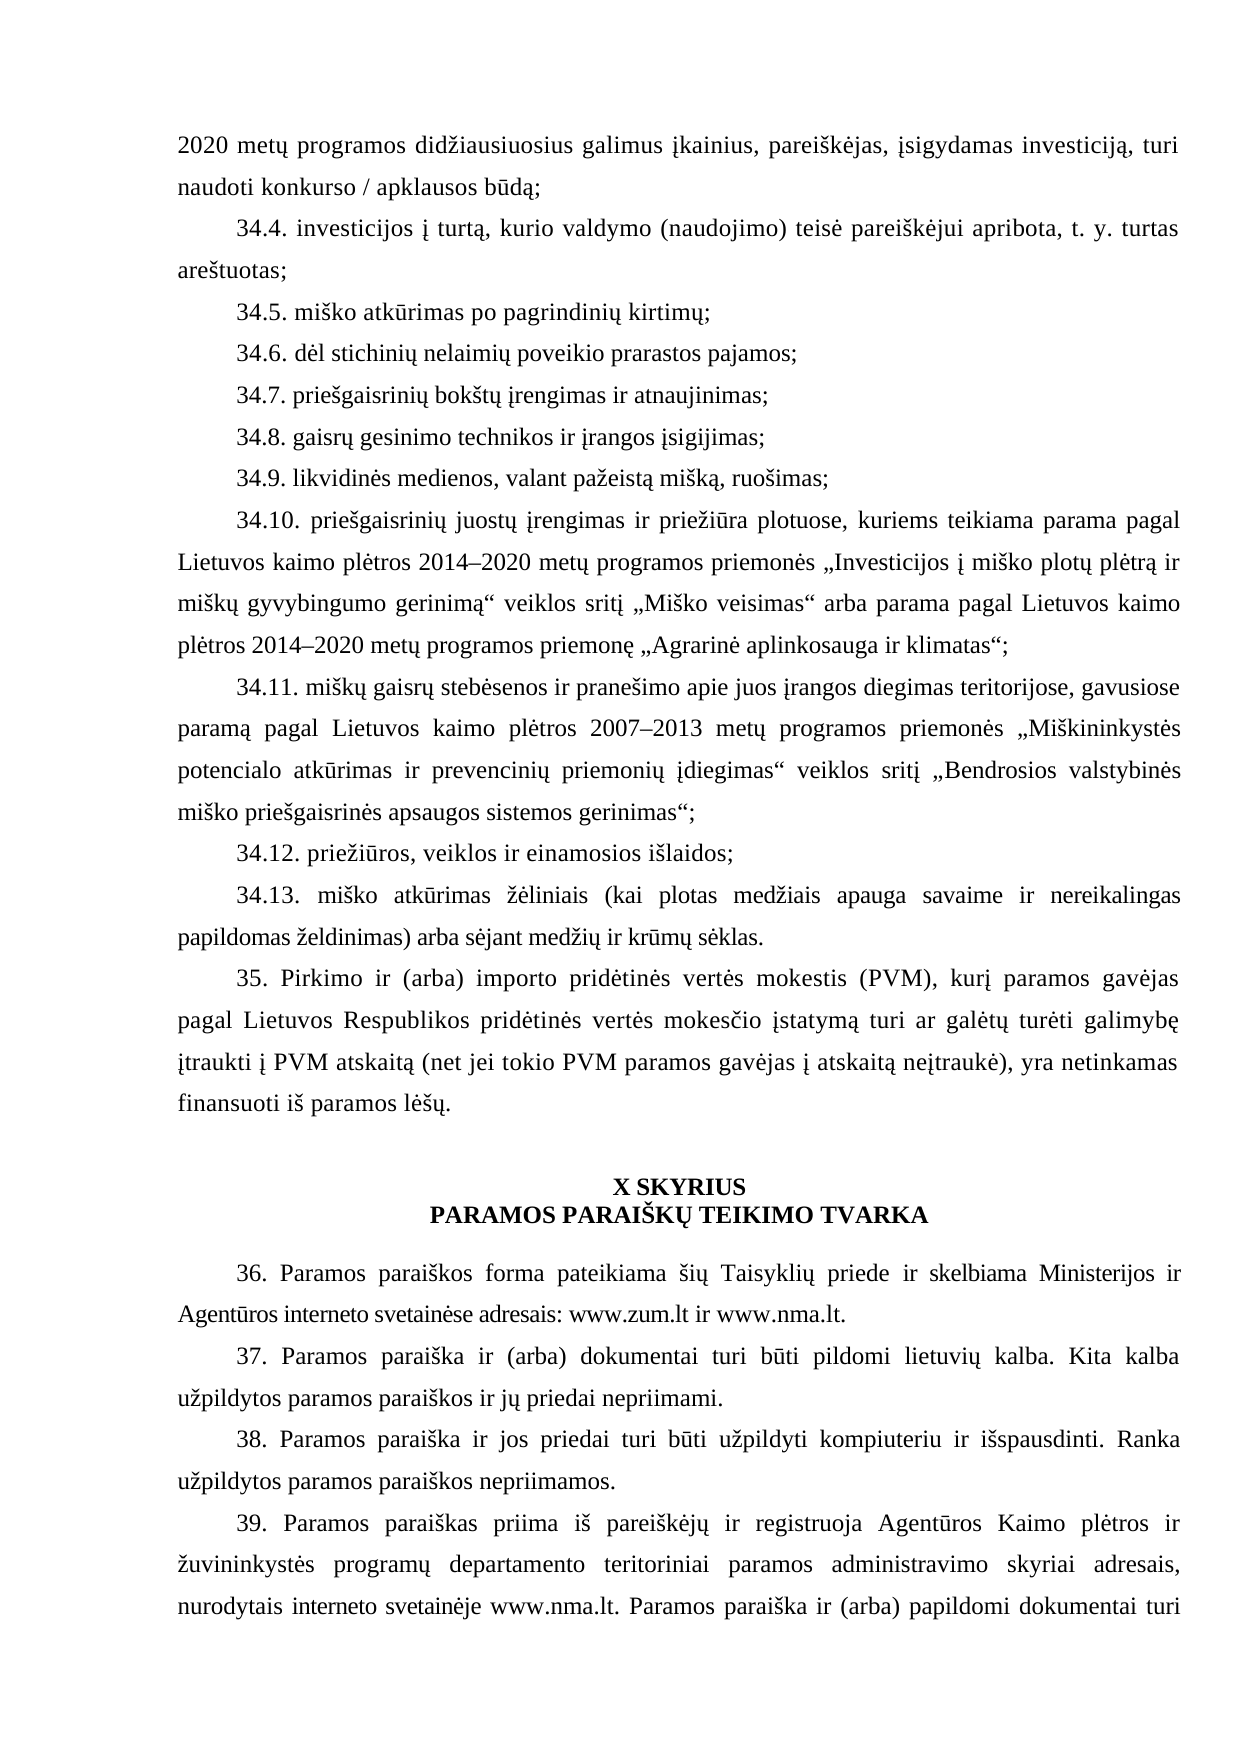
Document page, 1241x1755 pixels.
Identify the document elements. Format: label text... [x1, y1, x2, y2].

text 39. Paramos paraiškas priima iš pareiškėjų ir registruoja Agentūros Kaimo plėtros ir žuvininkystės programų departamento teritoriniai paramos administravimo skyriai adresais, nurodytais interneto svetainėje www.nma.lt. Paramos paraiška ir (arba) papildomi dokumentai turi [177, 1508, 1181, 1620]
text 37. Paramos paraiška ir (arba) dokumentai turi būti pildomi lietuvių kalba. Kita kalba užpildytos paramos paraiškos ir jų priedai nepriimami. [177, 1341, 1181, 1412]
text 36. Paramos paraiškos forma pateikiama šių Taisyklių priede ir skelbiama Ministerijos ir Agentūros interneto svetainėse adresais: www.zum.lt ir www.nma.lt. [177, 1258, 1181, 1328]
text PARAMOS PARAIŠKŲ TEIKIMO TVARKA [177, 1200, 1181, 1229]
text 34.13. miško atkūrimas žėliniais (kai plotas medžiais apauga savaime ir nereikalingas papildomas želdinimas) arba sėjant medžių ir krūmų sėklas. [177, 880, 1181, 950]
text 34.11. miškų gaisrų stebėsenos ir pranešimo apie juos įrangos diegimas teritorijose, gavusiose paramą pagal Lietuvos kaimo plėtros 2007–2013 metų programos priemonės „Miškininkystės potencialo atkūrimas ir prevencinių priemonių įdiegimas“ veiklos sritį „Bendrosios valstybinės miško priešgaisrinės apsaugos sistemos gerinimas“; [177, 672, 1181, 825]
text 34.5. miško atkūrimas po pagrindinių kirtimų; [177, 297, 1181, 325]
text 34.4. investicijos į turtą, kurio valdymo (naudojimo) teisė pareiškėjui apribota, t. y. turtas areštuotas; [177, 213, 1181, 284]
text 34.10. priešgaisrinių juostų įrengimas ir priežiūra plotuose, kuriems teikiama parama pagal Lietuvos kaimo plėtros 2014–2020 metų programos priemonės „Investicijos į miško plotų plėtrą ir miškų gyvybingumo gerinimą“ veiklos sritį „Miško veisimas“ arba parama pagal Lietuvos kaimo plėtros 2014–2020 metų programos priemonę „Agrarinė aplinkosauga ir klimatas“; [177, 505, 1181, 659]
text X SKYRIUS [177, 1172, 1181, 1200]
text 34.12. priežiūros, veiklos ir einamosios išlaidos; [177, 838, 1181, 867]
text 34.8. gaisrų gesinimo technikos ir įrangos įsigijimas; [177, 422, 1181, 450]
text 2020 metų programos didžiausiuosius galimus įkainius, pareiškėjas, įsigydamas investiciją, turi naudoti konkurso / apklausos būdą; [177, 130, 1181, 200]
text 35. Pirkimo ir (arba) importo pridėtinės vertės mokestis (PVM), kurį paramos gavėjas pagal Lietuvos Respublikos pridėtinės vertės mokesčio įstatymą turi ar galėtų turėti galimybę įtraukti į PVM atskaitą (net jei tokio PVM paramos gavėjas į atskaitą neįtraukė), yra netinkamas finansuoti iš paramos lėšų. [177, 963, 1181, 1117]
text 34.7. priešgaisrinių bokštų įrengimas ir atnaujinimas; [177, 380, 1181, 409]
text 38. Paramos paraiška ir jos priedai turi būti užpildyti kompiuteriu ir išspausdinti. Ranka užpildytos paramos paraiškos nepriimamos. [177, 1424, 1181, 1495]
text 34.9. likvidinės medienos, valant pažeistą mišką, ruošimas; [177, 463, 1181, 492]
text 34.6. dėl stichinių nelaimių poveikio prarastos pajamos; [177, 338, 1181, 367]
